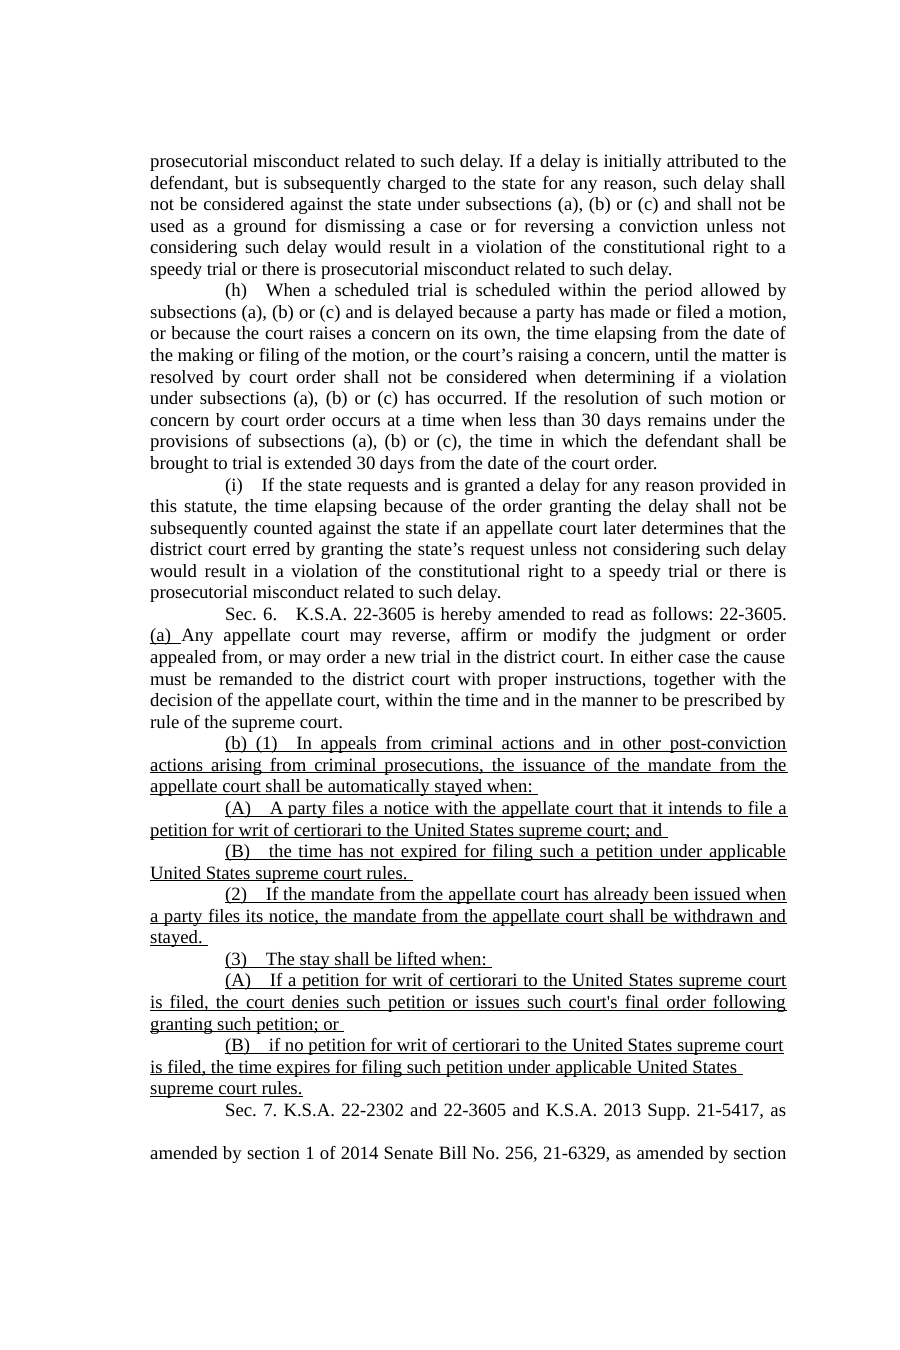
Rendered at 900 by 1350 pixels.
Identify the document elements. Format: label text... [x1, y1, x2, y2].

text (B) the time has not expired for filing such a petition under applicable United States supreme court rules. [150, 840, 787, 883]
text Sec. 7. K.S.A. 22-2302 and 22-3605 and K.S.A. 2013 Supp. 21-5417, as amended by section 1 of 2014 Senate Bill No. 256, 21-6329, as amended by section [150, 1099, 787, 1163]
text (A) A party files a notice with the appellate court that it intends to file a petition for writ of certiorari to the United States supreme court; and [150, 797, 787, 840]
text (2) If the mandate from the appellate court has already been issued when a party files its notice, the mandate from the appellate court shall be withdrawn and [150, 883, 787, 923]
text Sec. 6. K.S.A. 22-3605 is hereby amended to read as follows: 22-3605. (a) Any appellate court may reverse, affirm or modify the judgment or order appealed from, or may order a new trial in the district court. In either case the cause must be remanded to the district court with proper instructions, together with the decision of the appellate court, within the time and in the manner to be prescribed by rule of the supreme court. [150, 603, 787, 732]
text prosecutorial misconduct related to such delay. If a delay is initially attributed to the defendant, but is subsequently charged to the state for any reason, such delay shall not be considered against the state under subsections (a), (b) or (c) and shall not be used as a ground for dismissing a case or for reversing a conviction unless not considering such delay would result in a violation of the constitutional right to a speedy trial or there is prosecutorial misconduct related to such delay. [150, 150, 787, 279]
text (i) If the state requests and is granted a delay for any reason provided in this statute, the time elapsing because of the order granting the delay shall not be subsequently counted against the state if an appellate court later determines that the district court erred by granting the state’s request unless not considering such delay would result in a violation of the constitutional right to a speedy trial or there is prosecutorial misconduct related to such delay. [150, 473, 787, 603]
text appellate court shall be automatically stayed when: [150, 773, 787, 797]
text (3) The stay shall be lifted when: [150, 948, 787, 969]
text (b) (1) In appeals from criminal actions and in other post-conviction actions arising from criminal prosecutions, the issuance of the mandate from the [150, 732, 787, 772]
text stayed. [150, 924, 787, 948]
text (B) if no petition for writ of certiorari to the United States supreme court is filed, the time expires for filing such petition under applicable United States supreme court rules. [150, 1034, 787, 1099]
text (h) When a scheduled trial is scheduled within the period allowed by subsections (a), (b) or (c) and is delayed because a party has made or filed a motion, or because the court raises a concern on its own, the time elapsing from the date of the making or filing of the motion, or the court’s raising a concern, until the matter is resolved by court order shall not be considered when determining if a violation under subsections (a), (b) or (c) has occurred. If the resolution of such motion or concern by court order occurs at a time when less than 30 days remains under the provisions of subsections (a), (b) or (c), the time in which the defendant shall be brought to trial is extended 30 days from the date of the court order. [150, 279, 787, 473]
text (A) If a petition for writ of certiorari to the United States supreme court is filed, the court denies such petition or issues such court's final order following [150, 969, 787, 1010]
text granting such petition; or [150, 1011, 787, 1034]
